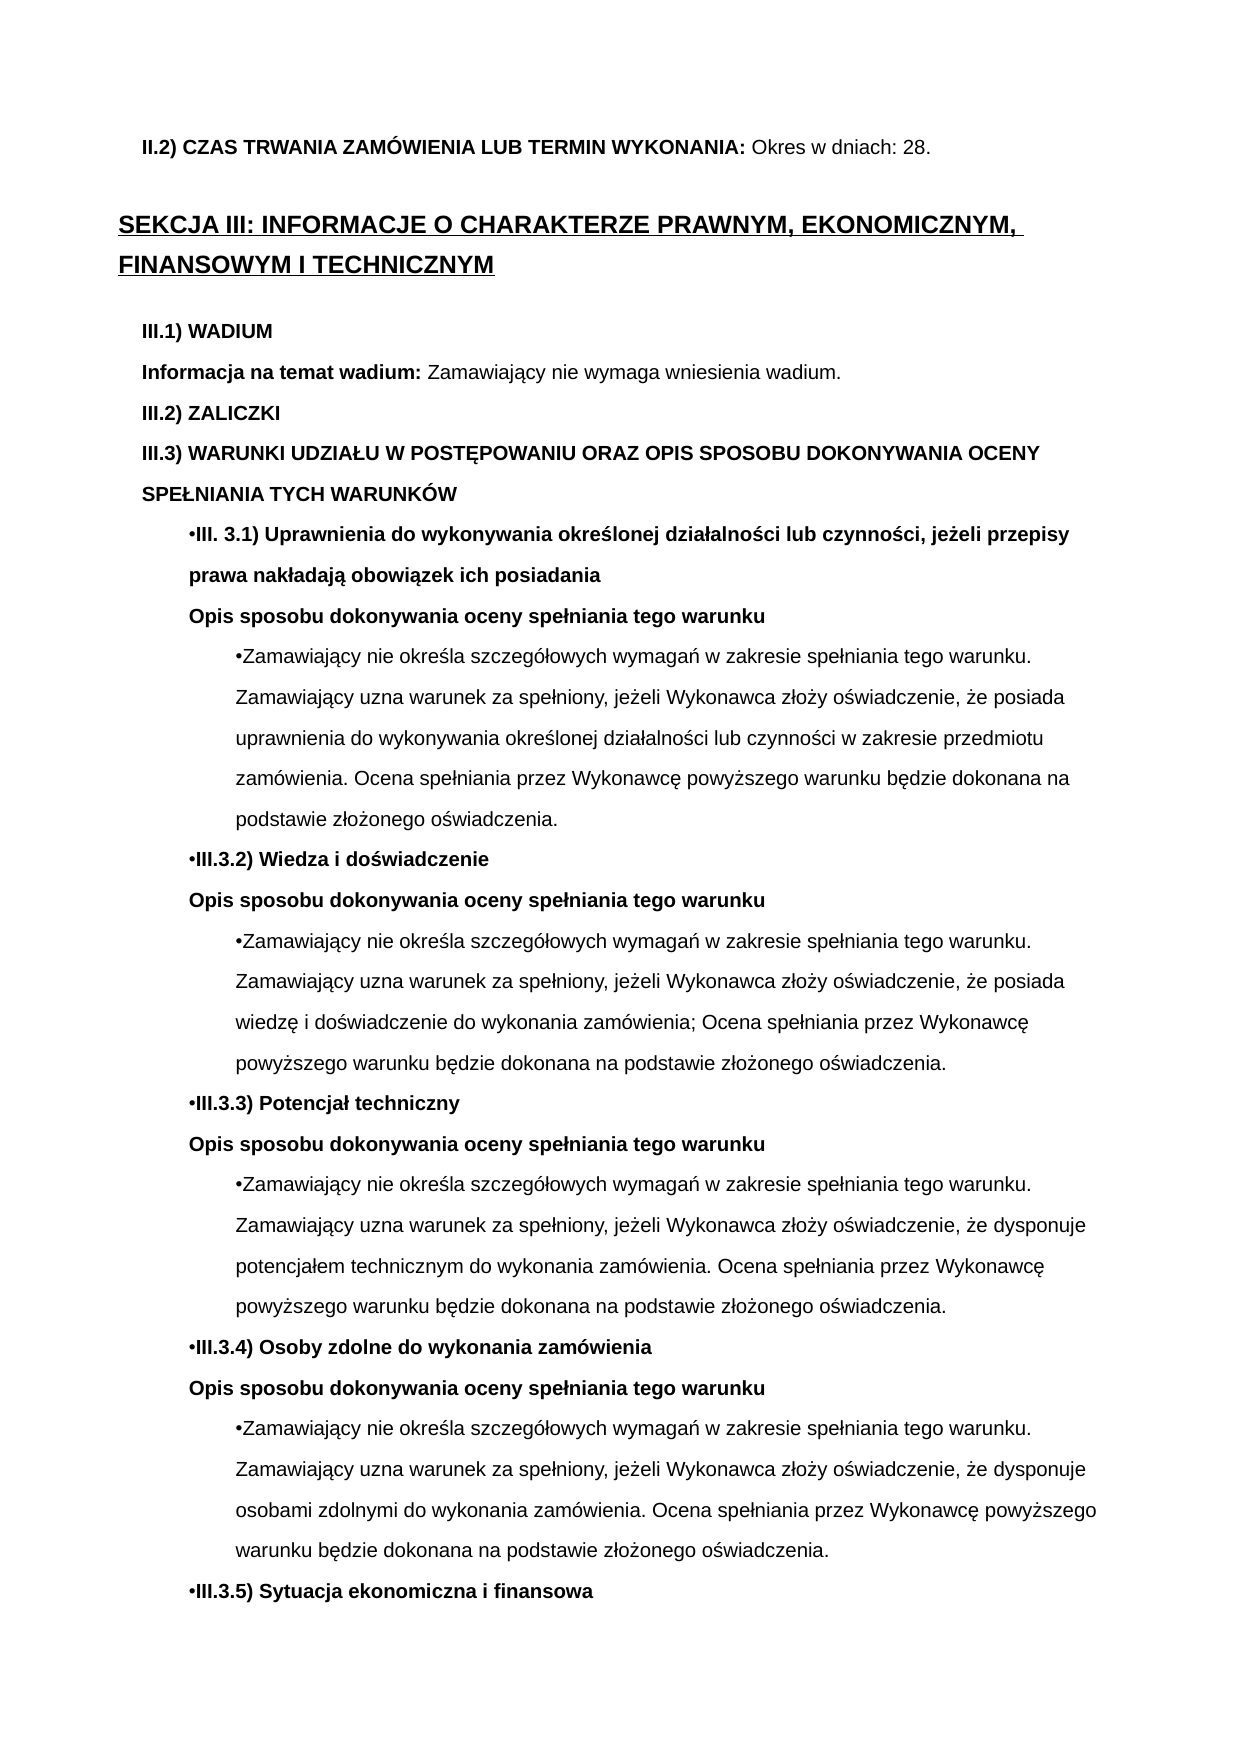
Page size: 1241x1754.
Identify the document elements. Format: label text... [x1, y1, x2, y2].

list Opis sposobu dokonywania oceny spełniania tego warunku [142, 1115, 1122, 1156]
list III.3.5) Sytuacja ekonomiczna i finansowa [142, 1562, 1122, 1602]
list Zamawiający nie określa szczegółowych wymagań w zakresie spełniania tego warunku. Zamawiający uzna warunek za spełniony, jeżeli Wykonawca złoży oświadczenie, że posiada wiedzę i doświadczenie do wykonania zamówienia; Ocena spełniania przez Wykonawcę powyższego warunku będzie dokonana na podstawie złożonego oświadczenia. [142, 912, 1122, 1074]
list Opis sposobu dokonywania oceny spełniania tego warunku [142, 1359, 1122, 1399]
list Opis sposobu dokonywania oceny spełniania tego warunku [142, 871, 1122, 912]
text III.2) ZALICZKI [142, 384, 1122, 424]
text III.3) WARUNKI UDZIAŁU W POSTĘPOWANIU ORAZ OPIS SPOSOBU DOKONYWANIA OCENY SPEŁNIANIA TYCH WARUNKÓW [142, 424, 1122, 506]
list III. 3.1) Uprawnienia do wykonywania określonej działalności lub czynności, jeżeli przepisy prawa nakładają obowiązek ich posiadania [142, 506, 1122, 587]
text II.2) CZAS TRWANIA ZAMÓWIENIA LUB TERMIN WYKONANIA: Okres w dniach: 28. [142, 118, 1122, 159]
list III.3.4) Osoby zdolne do wykonania zamówienia [142, 1318, 1122, 1359]
list Zamawiający nie określa szczegółowych wymagań w zakresie spełniania tego warunku. Zamawiający uzna warunek za spełniony, jeżeli Wykonawca złoży oświadczenie, że dysponuje osobami zdolnymi do wykonania zamówienia. Ocena spełniania przez Wykonawcę powyższego warunku będzie dokonana na podstawie złożonego oświadczenia. [142, 1399, 1122, 1562]
list Opis sposobu dokonywania oceny spełniania tego warunku [142, 587, 1122, 627]
text III.1) WADIUM [142, 302, 1122, 343]
list III.3.2) Wiedza i doświadczenie [142, 831, 1122, 871]
list Zamawiający nie określa szczegółowych wymagań w zakresie spełniania tego warunku. Zamawiający uzna warunek za spełniony, jeżeli Wykonawca złoży oświadczenie, że posiada uprawnienia do wykonywania określonej działalności lub czynności w zakresie przedmiotu zamówienia. Ocena spełniania przez Wykonawcę powyższego warunku będzie dokonana na podstawie złożonego oświadczenia. [142, 627, 1122, 831]
list Zamawiający nie określa szczegółowych wymagań w zakresie spełniania tego warunku. Zamawiający uzna warunek za spełniony, jeżeli Wykonawca złoży oświadczenie, że dysponuje potencjałem technicznym do wykonania zamówienia. Ocena spełniania przez Wykonawcę powyższego warunku będzie dokonana na podstawie złożonego oświadczenia. [142, 1156, 1122, 1318]
text SEKCJA III: INFORMACJE O CHARAKTERZE PRAWNYM, EKONOMICZNYM, FINANSOWYM I TECHNICZNYM [118, 198, 1122, 279]
text Informacja na temat wadium: Zamawiający nie wymaga wniesienia wadium. [142, 343, 1122, 384]
list III.3.3) Potencjał techniczny [142, 1074, 1122, 1115]
